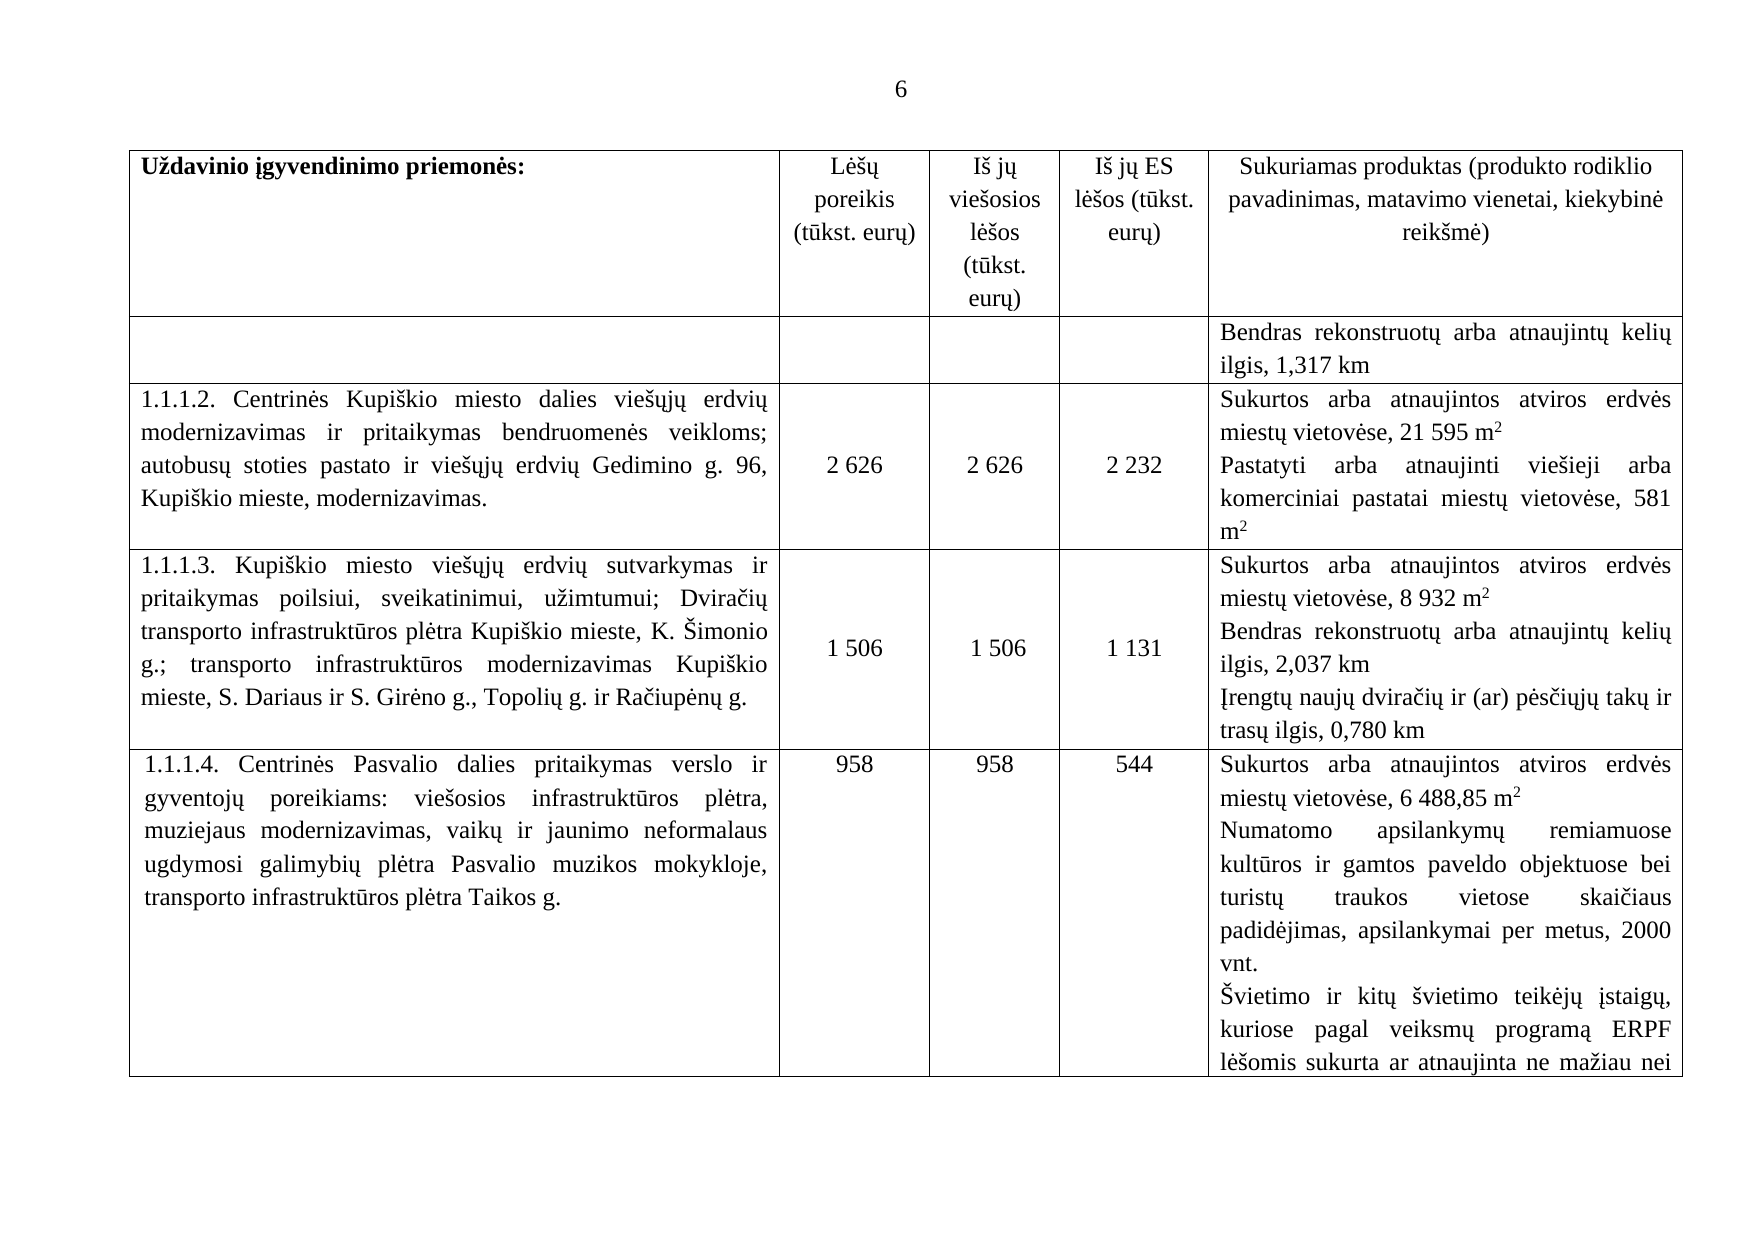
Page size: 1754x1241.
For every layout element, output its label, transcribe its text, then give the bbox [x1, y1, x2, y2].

table_cell Sukurtos arba atnaujintos atviros erdvės miestų vietovėse, 21 595 m2 Pastatyti arba atnaujinti viešieji arba komerciniai pastatai miestų vietovėse, 581 m2 [1209, 384, 1682, 549]
table_cell [780, 317, 929, 383]
table_cell Sukurtos arba atnaujintos atviros erdvės miestų vietovėse, 6 488,85 m2 Numatomo apsilankymų remiamuose kultūros ir gamtos paveldo objektuose bei turistų traukos vietose skaičiaus padidėjimas, apsilankymai per metus, 2000 vnt. Švietimo ir kitų švietimo teikėjų įstaigų, kuriose pagal veiksmų programą ERPF lėšomis sukurta ar atnaujinta ne mažiau nei [1209, 750, 1682, 1076]
table_cell Sukurtos arba atnaujintos atviros erdvės miestų vietovėse, 8 932 m2 Bendras rekonstruotų arba atnaujintų kelių ilgis, 2,037 km Įrengtų naujų dviračių ir (ar) pėsčiųjų takų ir trasų ilgis, 0,780 km [1209, 550, 1682, 748]
table_header Lėšų poreikis (tūkst. eurų) [780, 151, 929, 316]
table_cell 1 506 [780, 550, 929, 748]
table_header Iš jų ES lėšos (tūkst. eurų) [1060, 151, 1208, 316]
table_cell Bendras rekonstruotų arba atnaujintų kelių ilgis, 1,317 km [1209, 317, 1682, 383]
table_cell 958 [930, 750, 1059, 1076]
table_cell 1.1.1.4. Centrinės Pasvalio dalies pritaikymas verslo ir gyventojų poreikiams: viešosios infrastruktūros plėtra, muziejaus modernizavimas, vaikų ir jaunimo neformalaus ugdymosi galimybių plėtra Pasvalio muzikos mokykloje, transporto infrastruktūros plėtra Taikos g. [130, 750, 779, 1076]
table_cell 2 626 [930, 384, 1059, 549]
table_cell 1 131 [1060, 550, 1208, 748]
table_header Iš jų viešosios lėšos (tūkst. eurų) [930, 151, 1059, 316]
table_cell 544 [1060, 750, 1208, 1076]
table_header Uždavinio įgyvendinimo priemonės: [130, 151, 779, 316]
table_cell 2 626 [780, 384, 929, 549]
table_cell 2 232 [1060, 384, 1208, 549]
table_cell [1060, 317, 1208, 383]
table_cell 1.1.1.3. Kupiškio miesto viešųjų erdvių sutvarkymas ir pritaikymas poilsiui, sveikatinimui, užimtumui; Dviračių transporto infrastruktūros plėtra Kupiškio mieste, K. Šimonio g.; transporto infrastruktūros modernizavimas Kupiškio mieste, S. Dariaus ir S. Girėno g., Topolių g. ir Račiupėnų g. [130, 550, 779, 748]
table_cell 958 [780, 750, 929, 1076]
table_cell 1.1.1.2. Centrinės Kupiškio miesto dalies viešųjų erdvių modernizavimas ir pritaikymas bendruomenės veikloms; autobusų stoties pastato ir viešųjų erdvių Gedimino g. 96, Kupiškio mieste, modernizavimas. [130, 384, 779, 549]
table_header Sukuriamas produktas (produkto rodiklio pavadinimas, matavimo vienetai, kiekybinė reikšmė) [1209, 151, 1682, 316]
table_cell [930, 317, 1059, 383]
table_cell 1 506 [930, 550, 1059, 748]
table_cell [130, 317, 779, 383]
